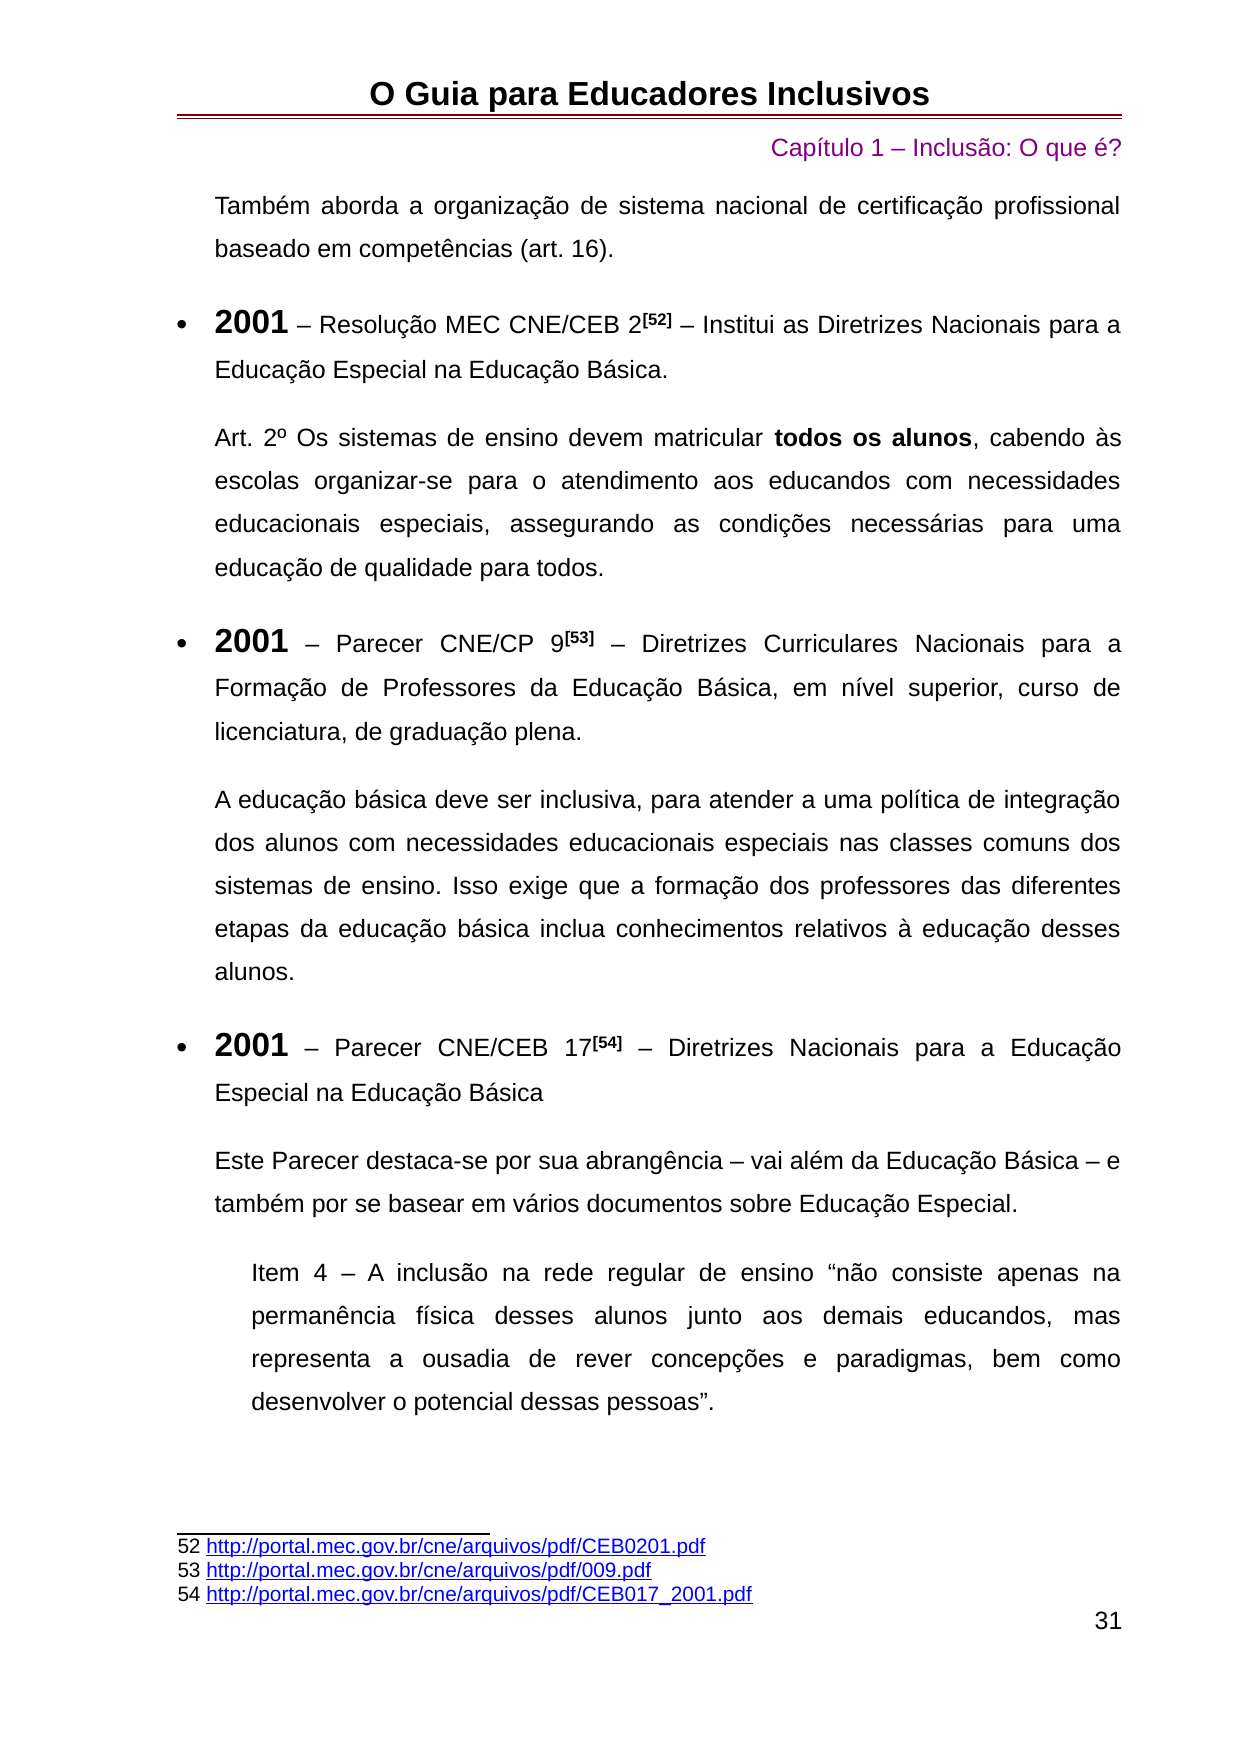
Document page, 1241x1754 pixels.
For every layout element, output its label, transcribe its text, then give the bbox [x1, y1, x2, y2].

text Este Parecer destaca-se por sua abrangência – vai além da Educação Básica – e também por se basear em vários documentos sobre Educação Especial. [214, 1146, 1122, 1218]
list 2001 – Parecer CNE/CEB 17[] – Diretrizes Nacionais para a Educação Especial na Educação Básica [177, 1025, 1122, 1107]
list 2001 – Parecer CNE/CP 9[] – Diretrizes Curriculares Nacionais para a Formação de Professores da Educação Básica, em nível superior, curso de licenciatura, de graduação plena. [177, 621, 1122, 745]
text Item 4 – A inclusão na rede regular de ensino “não consiste apenas na permanência física desses alunos junto aos demais educandos, mas representa a ousadia de rever concepções e paradigmas, bem como desenvolver o potencial dessas pessoas”. [251, 1257, 1122, 1416]
text A educação básica deve ser inclusiva, para atender a uma política de integração dos alunos com necessidades educacionais especiais nas classes comuns dos sistemas de ensino. Isso exige que a formação dos professores das diferentes etapas da educação básica inclua conhecimentos relativos à educação desses alunos. [214, 785, 1122, 986]
text Art. 2º Os sistemas de ensino devem matricular todos os alunos, cabendo às escolas organizar-se para o atendimento aos educandos com necessidades educacionais especiais, assegurando as condições necessárias para uma educação de qualidade para todos. [214, 423, 1122, 581]
list http://portal.mec.gov.br/cne/arquivos/pdf/CEB0201.pdf [177, 1534, 1122, 1558]
text Também aborda a organização de sistema nacional de certificação profissional baseado em competências (art. 16). [214, 191, 1122, 263]
list http://portal.mec.gov.br/cne/arquivos/pdf/009.pdf [177, 1558, 1122, 1582]
list http://portal.mec.gov.br/cne/arquivos/pdf/CEB017_2001.pdf [177, 1582, 1122, 1606]
list 2001 – Resolução MEC CNE/CEB 2[] – Institui as Diretrizes Nacionais para a Educação Especial na Educação Básica. [177, 302, 1122, 384]
